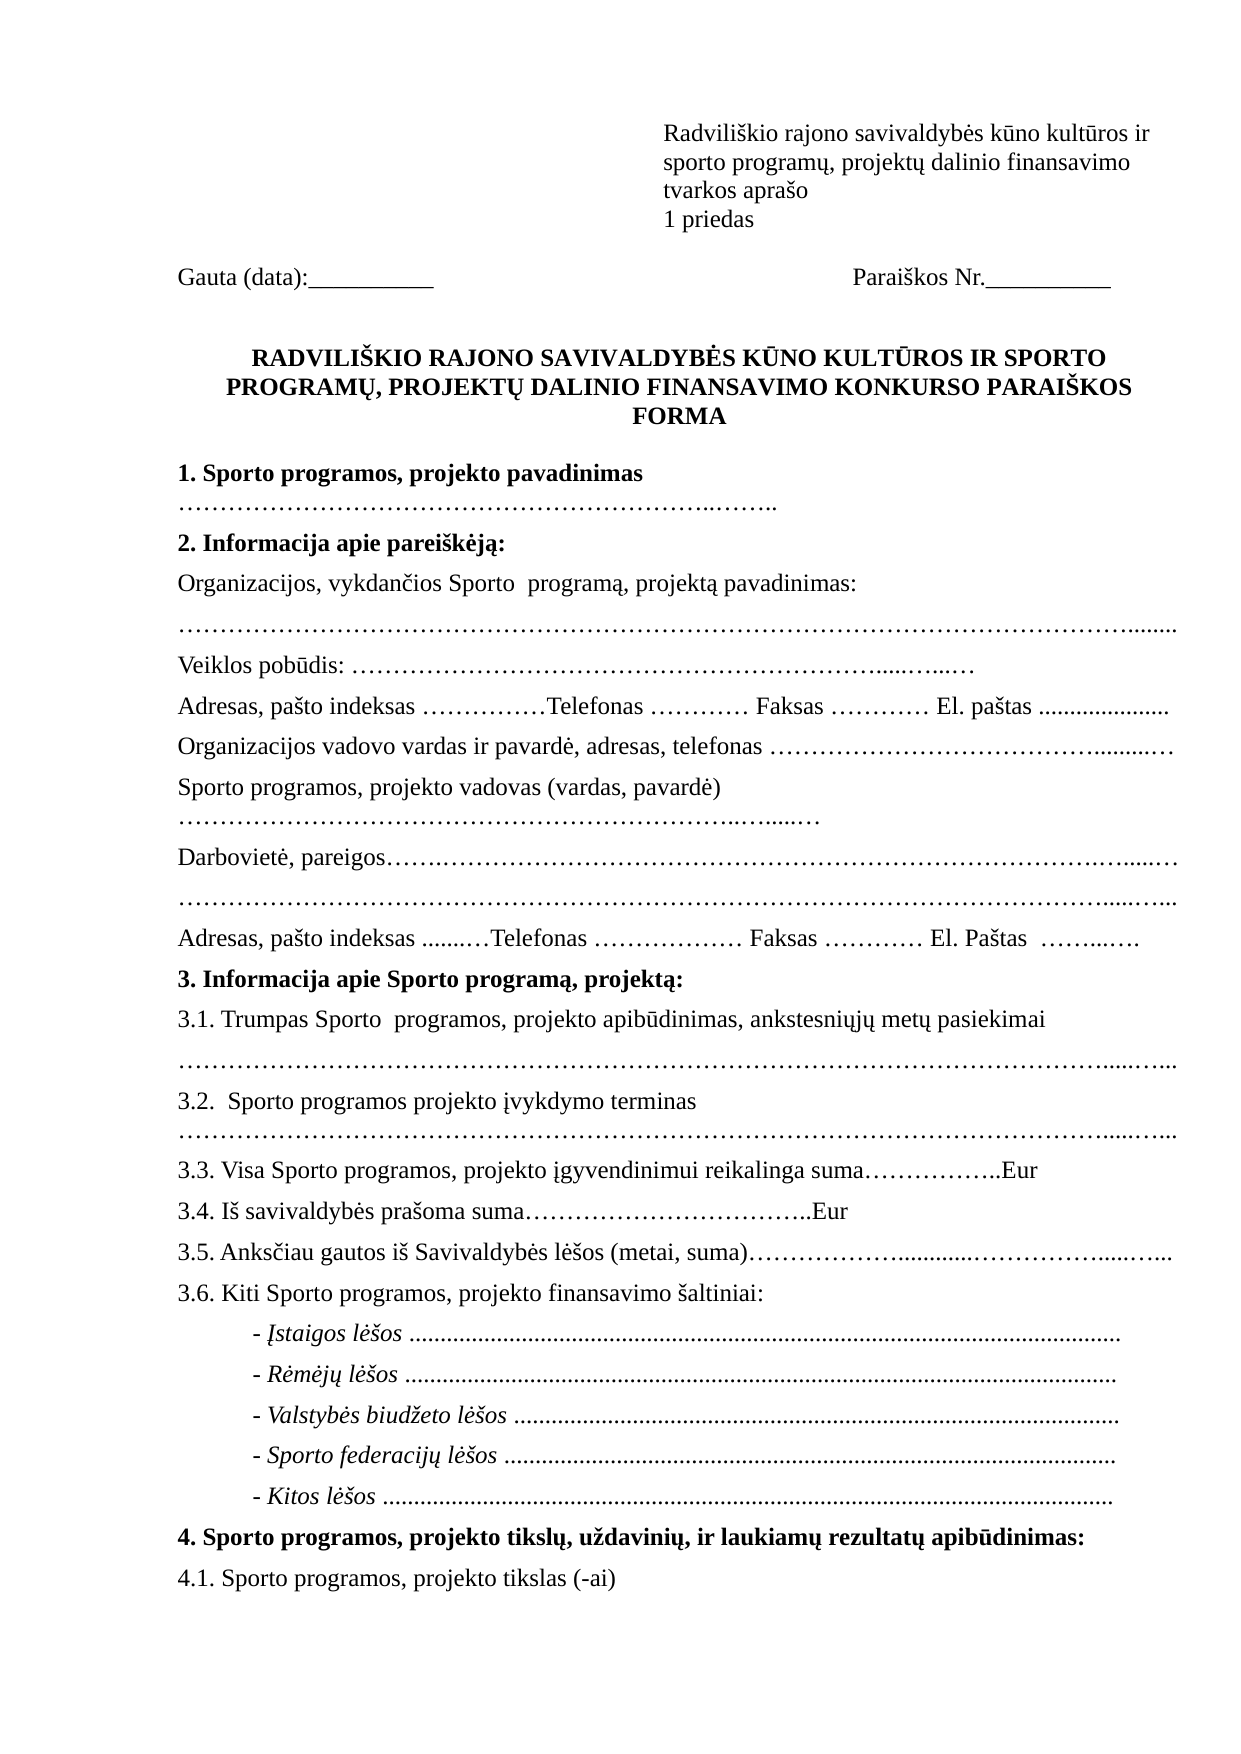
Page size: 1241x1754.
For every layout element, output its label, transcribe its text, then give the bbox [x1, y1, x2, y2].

text 3.3. Visa Sporto programos, projekto įgyvendinimui reikalinga suma……………..Eur [177, 1156, 1181, 1184]
text Sporto programos, projekto vadovas (vardas, pavardė) …………………………………………………………..….....… [177, 772, 1181, 830]
text - Sporto federacijų lėšos .................................................................................................. [177, 1441, 1181, 1469]
text 4.1. Sporto programos, projekto tikslas (-ai) [177, 1563, 1181, 1592]
text - Įstaigos lėšos .................................................................................................................. [177, 1318, 1181, 1347]
text ………………………………………………………………………………………………….....…... [177, 882, 1181, 911]
text RADVILIŠKIO RAJONO SAVIVALDYBĖS KŪNO KULTŪROS IR SPORTO PROGRAMŲ, PROJEKTŲ DALINIO FINANSAVIMO KONKURSO PARAIŠKOS FORMA [177, 343, 1181, 429]
text Darbovietė, pareigos…….…………………………………………………………………….….....… [177, 842, 1181, 870]
text 3.5. Anksčiau gautos iš Savivaldybės lėšos (metai, suma)………………............…………….....…... [177, 1237, 1181, 1266]
text sporto programų, projektų dalinio finansavimo [663, 147, 1181, 176]
text - Rėmėjų lėšos .................................................................................................................. [177, 1359, 1181, 1388]
text Adresas, pašto indeksas ……………Telefonas ………… Faksas ………… El. paštas ..................... [177, 691, 1181, 719]
text 3.1. Trumpas Sporto programos, projekto apibūdinimas, ankstesniųjų metų pasiekimai [177, 1004, 1181, 1033]
text 3.2. Sporto programos projekto įvykdymo terminas [177, 1086, 1181, 1115]
text ………………………………………………………………………………………………….....…... [177, 1045, 1181, 1074]
text - Valstybės biudžeto lėšos ................................................................................................. [177, 1400, 1181, 1429]
text 2. Informacija apie pareiškėją: [177, 528, 1181, 557]
text Organizacijos vadovo vardas ir pavardė, adresas, telefonas ………………………………….........… [177, 731, 1181, 760]
text tvarkos aprašo [663, 176, 1181, 204]
text 1. Sporto programos, projekto pavadinimas ………………………………………………………..…….. [177, 458, 1181, 516]
text Gauta (data):__________ Paraiškos Nr.__________ [177, 262, 1181, 291]
text - Kitos lėšos ..................................................................................................................... [177, 1481, 1181, 1510]
text 3. Informacija apie Sporto programą, projektą: [177, 964, 1181, 993]
text ………………………………………………………………………………………………….....…... [177, 1115, 1181, 1143]
text 3.4. Iš savivaldybės prašoma suma……………………………..Eur [177, 1196, 1181, 1225]
text 3.6. Kiti Sporto programos, projekto finansavimo šaltiniai: [177, 1278, 1181, 1306]
text Veiklos pobūdis: ……………………………………………………….....…...… [177, 650, 1181, 679]
text Adresas, pašto indeksas .......…Telefonas ……………… Faksas ………… El. Paštas ……...…. [177, 923, 1181, 952]
text ……………………………………………………………………………………………………........ [177, 609, 1181, 638]
text 4. Sporto programos, projekto tikslų, uždavinių, ir laukiamų rezultatų apibūdinimas: [177, 1522, 1181, 1551]
text Organizacijos, vykdančios Sporto programą, projektą pavadinimas: [177, 568, 1181, 597]
text 1 priedas [663, 204, 1181, 233]
text Radviliškio rajono savivaldybės kūno kultūros ir [663, 118, 1181, 147]
